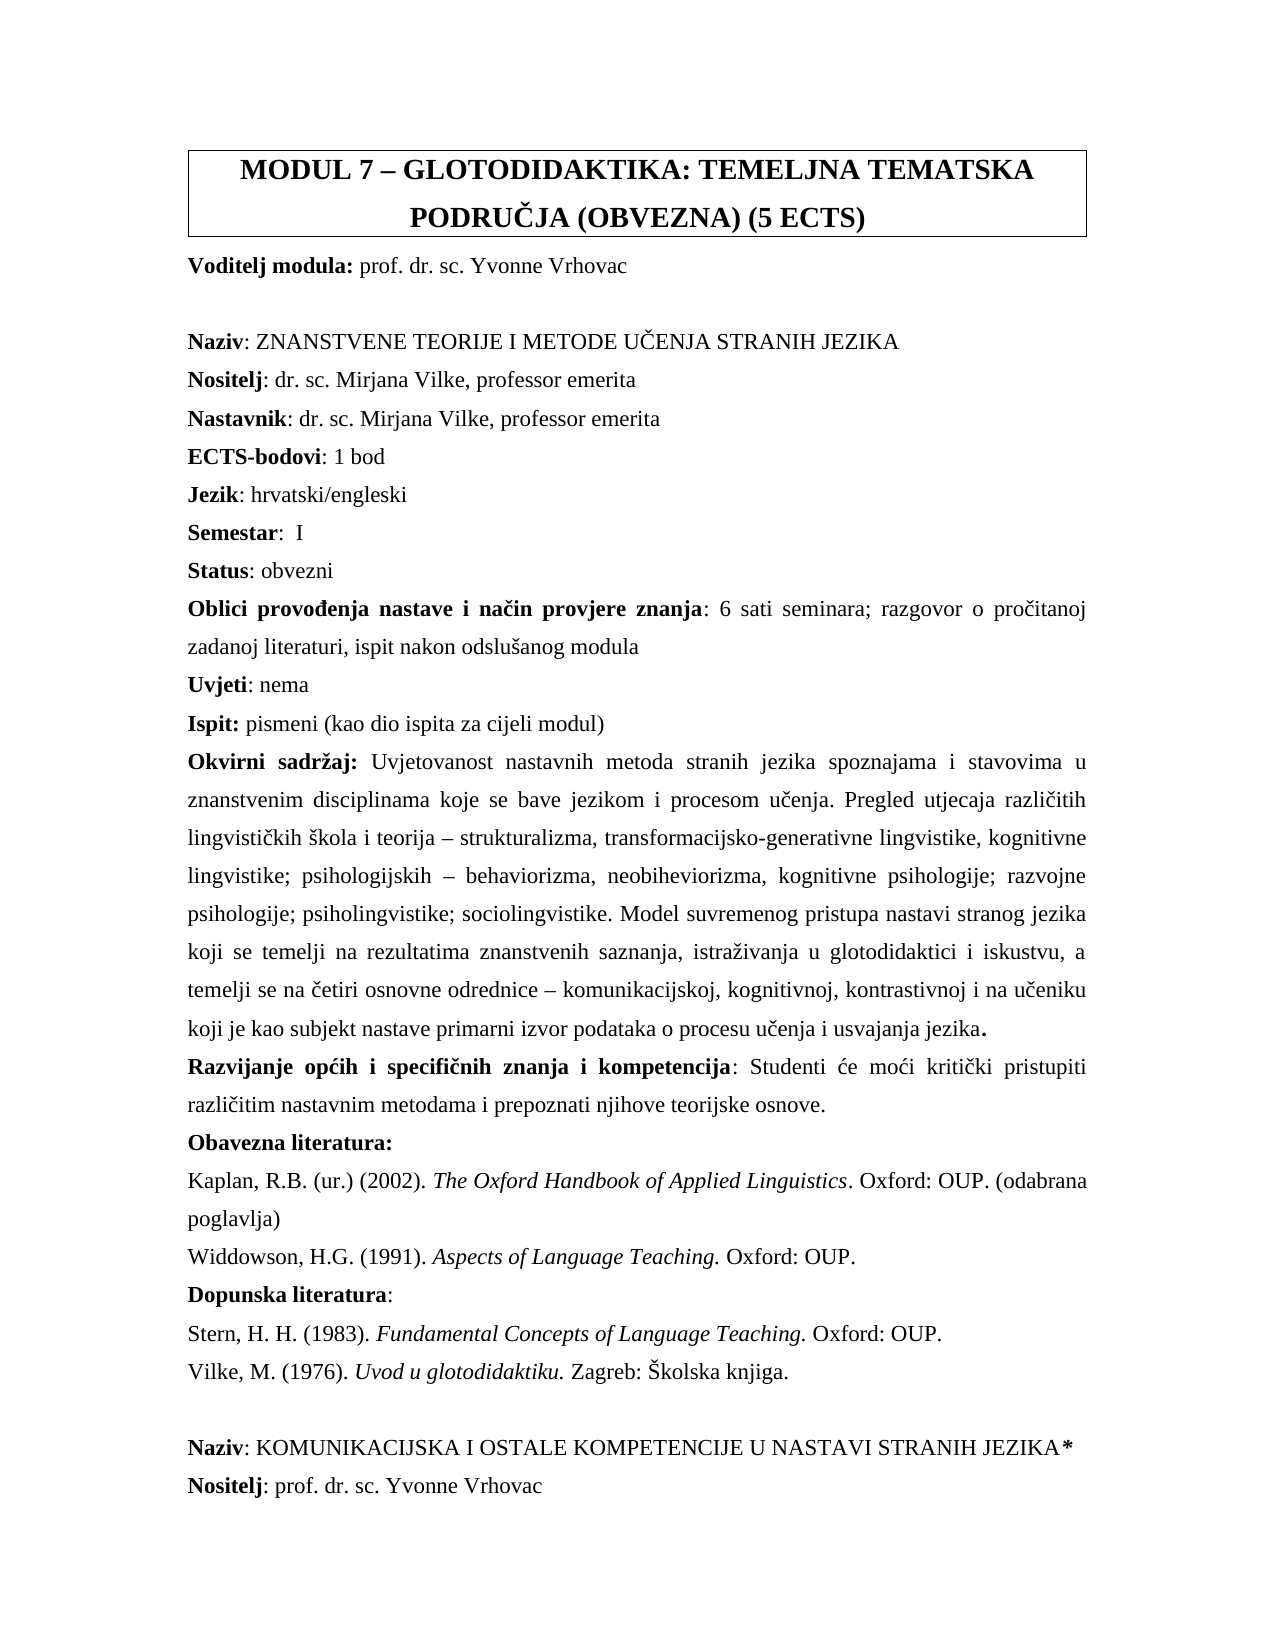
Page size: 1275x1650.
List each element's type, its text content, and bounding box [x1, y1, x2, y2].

text Stern, H. H. (1983). Fundamental Concepts of Language Teaching. Oxford: OUP. [187, 1321, 1087, 1346]
text Voditelj modula: prof. dr. sc. Yvonne Vrhovac [187, 253, 1087, 278]
text Semestar: I [187, 520, 1087, 545]
text Dopunska literatura: [187, 1282, 1087, 1308]
text Nastavnik: dr. sc. Mirjana Vilke, professor emerita [187, 406, 1087, 431]
text Oblici provođenja nastave i način provjere znanja: 6 sati seminara; razgovor o pročitanoj zadanoj literaturi, ispit nakon odslušanog modula [187, 596, 1087, 660]
text Naziv: KOMUNIKACIJSKA I OSTALE KOMPETENCIJE U NASTAVI STRANIH JEZIKA* [187, 1435, 1087, 1460]
text Okvirni sadržaj: Uvjetovanost nastavnih metoda stranih jezika spoznajama i stavovima u znanstvenim disciplinama koje se bave jezikom i procesom učenja. Pregled utjecaja različitih lingvističkih škola i teorija – strukturalizma, transformacijsko-generativne lingvistike, kognitivne lingvistike; psihologijskih – behaviorizma, neobiheviorizma, kognitivne psihologije; razvojne psihologije; psiholingvistike; sociolingvistike. Model suvremenog pristupa nastavi stranog jezika koji se temelji na rezultatima znanstvenih saznanja, istraživanja u glotodidaktici i iskustvu, a temelji se na četiri osnovne odrednice – komunikacijskoj, kognitivnoj, kontrastivnoj i na učeniku koji je kao subjekt nastave primarni izvor podataka o procesu učenja i usvajanja jezika. [187, 749, 1087, 1041]
text Razvijanje općih i specifičnih znanja i kompetencija: Studenti će moći kritički pristupiti različitim nastavnim metodama i prepoznati njihove teorijske osnove. [187, 1054, 1087, 1117]
text Naziv: ZNANSTVENE TEORIJE I METODE UČENJA STRANIH JEZIKA [187, 329, 1087, 355]
text Obavezna literatura: [187, 1130, 1087, 1155]
text Nositelj: dr. sc. Mirjana Vilke, professor emerita [187, 367, 1087, 393]
text Vilke, M. (1976). Uvod u glotodidaktiku. Zagreb: Školska knjiga. [187, 1359, 1087, 1384]
text Widdowson, H.G. (1991). Aspects of Language Teaching. Oxford: OUP. [187, 1244, 1087, 1270]
text Ispit: pismeni (kao dio ispita za cijeli modul) [187, 711, 1087, 736]
text Status: obvezni [187, 558, 1087, 583]
text Kaplan, R.B. (ur.) (2002). The Oxford Handbook of Applied Linguistics. Oxford: OUP. (odabrana poglavlja) [187, 1168, 1087, 1232]
text Jezik: hrvatski/engleski [187, 482, 1087, 507]
text Uvjeti: nema [187, 672, 1087, 698]
subtitle MODUL 7 – GLOTODIDAKTIKA: TEMELJNA TEMATSKA PODRUČJA (OBVEZNA) (5 ECTS) [189, 151, 1086, 236]
text Nositelj: prof. dr. sc. Yvonne Vrhovac [187, 1473, 1087, 1498]
text ECTS-bodovi: 1 bod [187, 444, 1087, 469]
